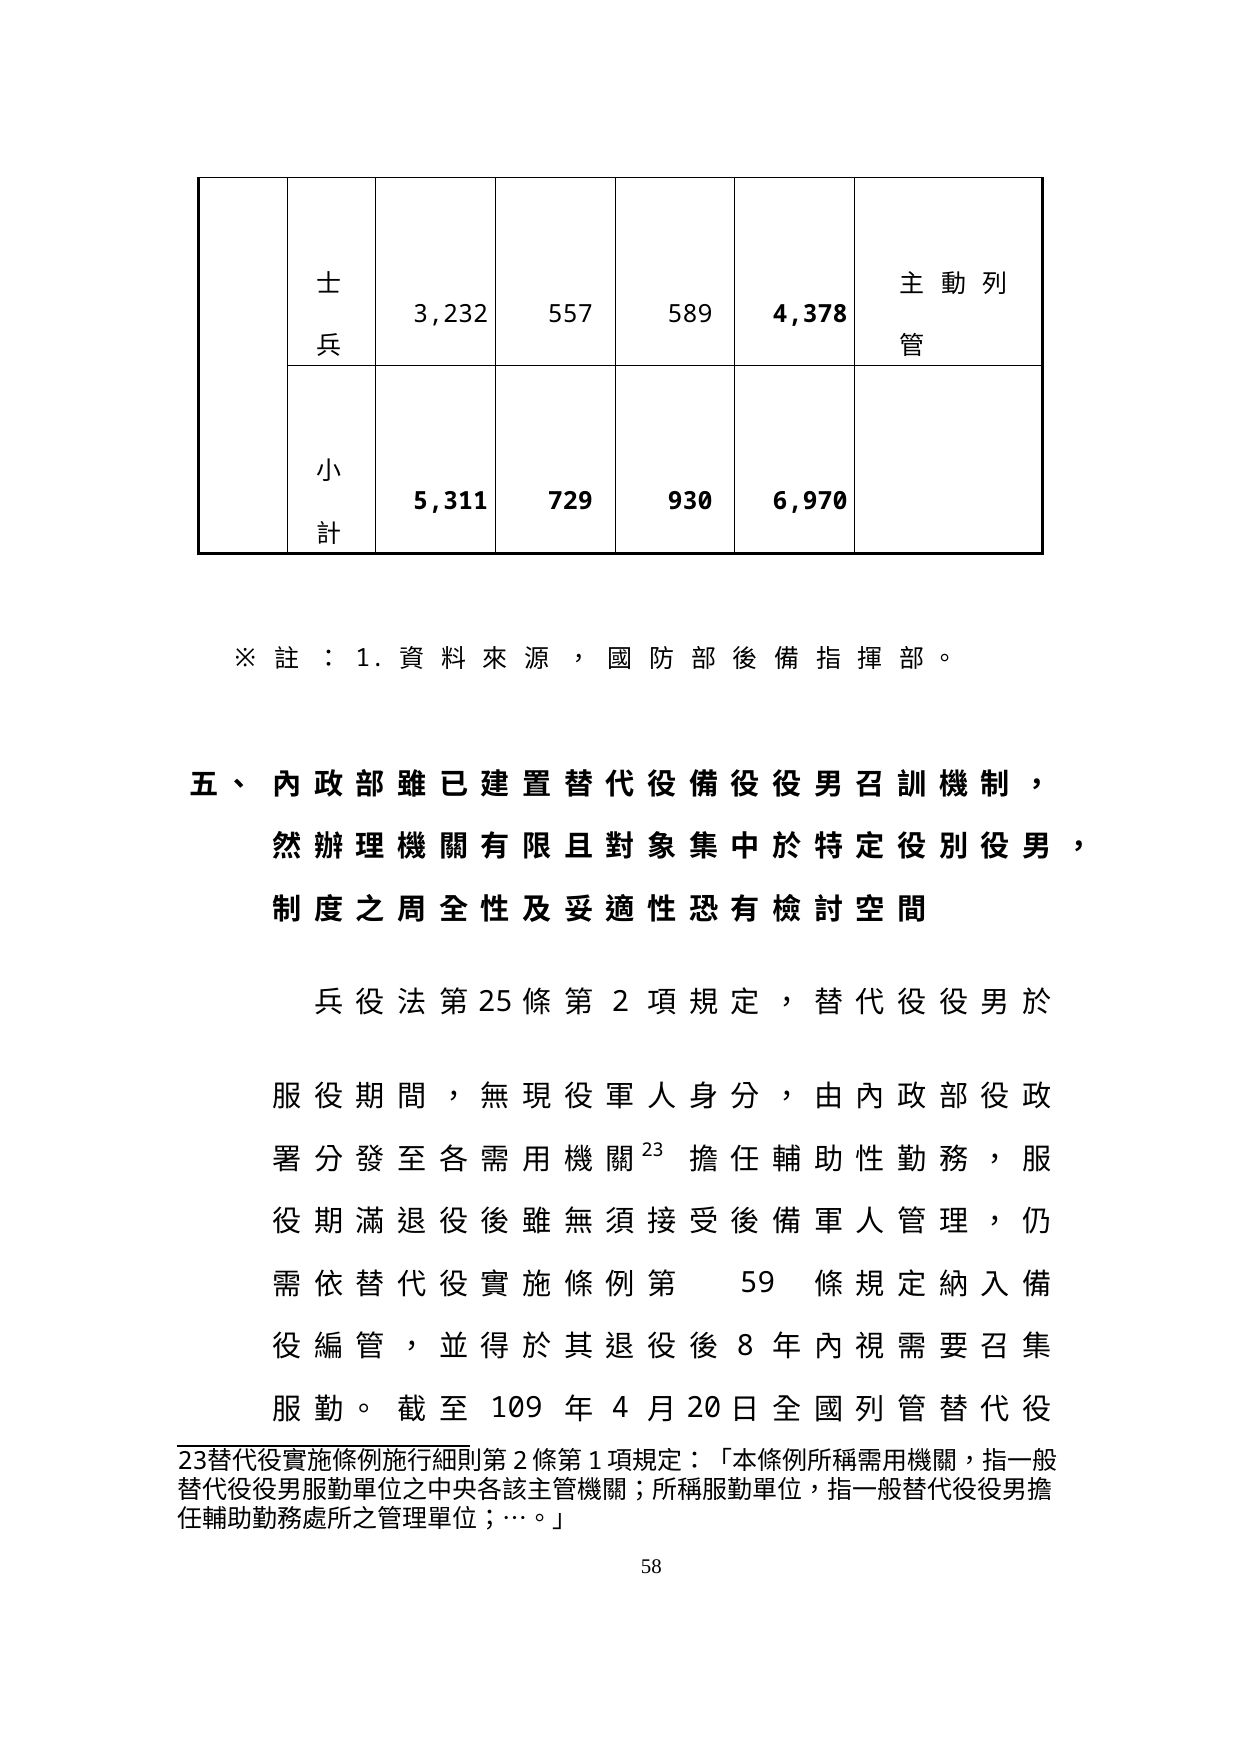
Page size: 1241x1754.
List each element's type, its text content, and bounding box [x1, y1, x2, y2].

table_cell 主動列管 [855, 178, 1041, 365]
text 替代役實施條例施行細則第2條第1項規定：「本條例所稱需用機關，指一般替代役役男服勤單位之中央各該主管機關；所稱服勤單位，指一般替代役役男擔任輔助勤務處所之管理單位；…。」 [177, 1446, 1063, 1534]
table_cell [855, 366, 1041, 552]
table_cell 士兵 [288, 178, 375, 365]
table_cell 729 [496, 366, 615, 552]
text ※註：1.資料來源，國防部後備指揮部。 [203, 615, 1053, 677]
table_cell 3,232 [376, 178, 495, 365]
text 兵役法第25條第2項規定，替代役役男於服役期間，無現役軍人身分，由內政部役政署分發至各需用機關擔任輔助性勤務，服役期滿退役後雖無須接受後備軍人管理，仍需依替代役實施條例第 59 條規定納入備役編管，並得於其退役後8年內視需要召集服勤。截至109年4月20日全國列管替代役 [242, 927, 1058, 1427]
table_cell 557 [496, 178, 615, 365]
table_cell 930 [616, 366, 734, 552]
table_cell [200, 178, 287, 552]
table_cell 小計 [288, 366, 375, 552]
table_cell 5,311 [376, 366, 495, 552]
text 五、內政部雖已建置替代役備役役男召訓機制，然辦理機關有限且對象集中於特定役別役男，制度之周全性及妥適性恐有檢討空間 [183, 740, 1058, 927]
table_cell 4,378 [735, 178, 854, 365]
table_cell 589 [616, 178, 734, 365]
table_cell 6,970 [735, 366, 854, 552]
